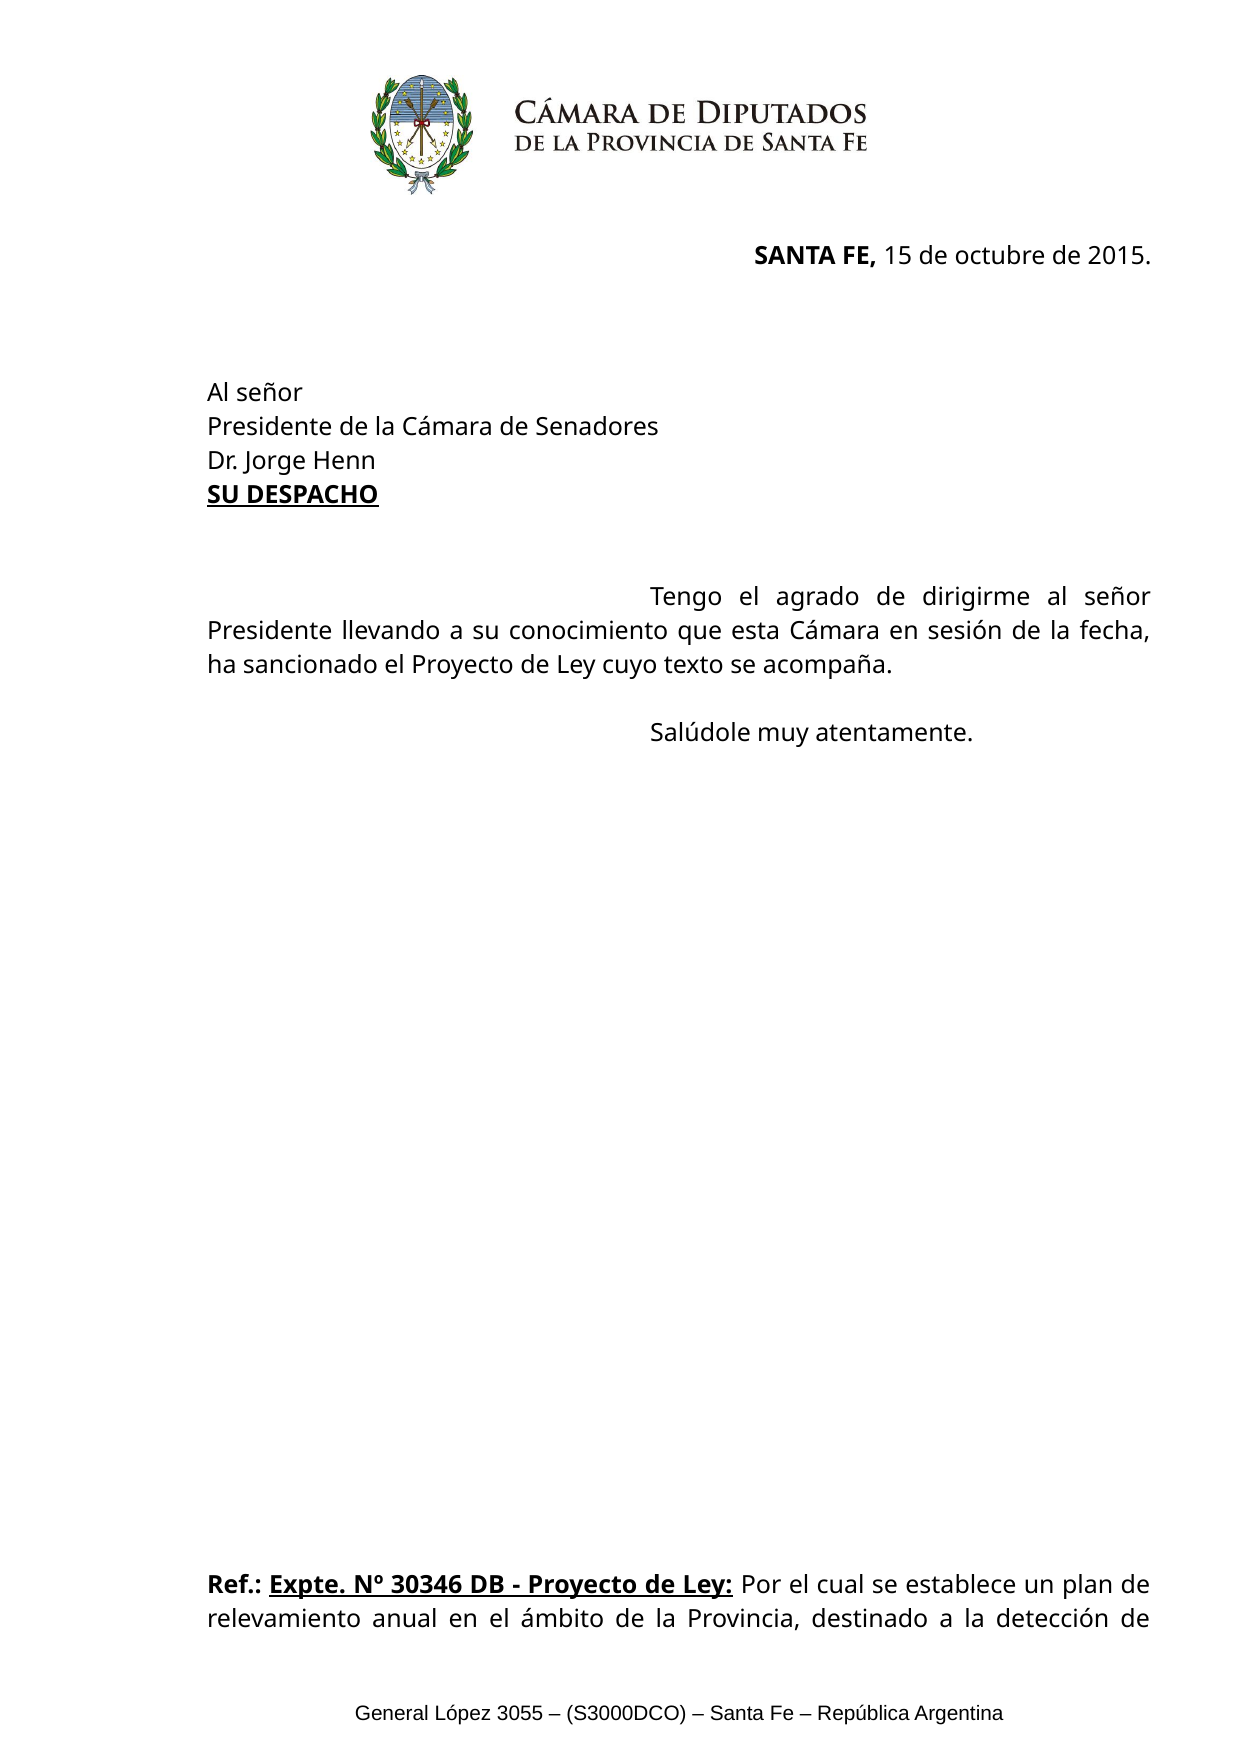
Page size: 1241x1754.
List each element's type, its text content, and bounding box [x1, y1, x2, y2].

text Salúdole muy atentamente. [207, 715, 1152, 749]
text Ref.: Expte. Nº 30346 DB - Proyecto de Ley: Por el cual se establece un plan de relevamiento anual en el ámbito de la Provincia, destinado a la detección de [207, 1566, 1152, 1634]
text Presidente de la Cámara de Senadores [207, 408, 1152, 442]
text SU DESPACHO [207, 476, 1152, 511]
text Al señor [207, 374, 1152, 408]
text Tengo el agrado de dirigirme al señor Presidente llevando a su conocimiento que esta Cámara en sesión de la fecha, ha sancionado el Proyecto de Ley cuyo texto se acompaña. [207, 579, 1152, 681]
picture [370, 75, 867, 199]
text SANTA FE, 15 de octubre de 2015. [207, 238, 1152, 272]
text Dr. Jorge Henn [207, 442, 1152, 476]
